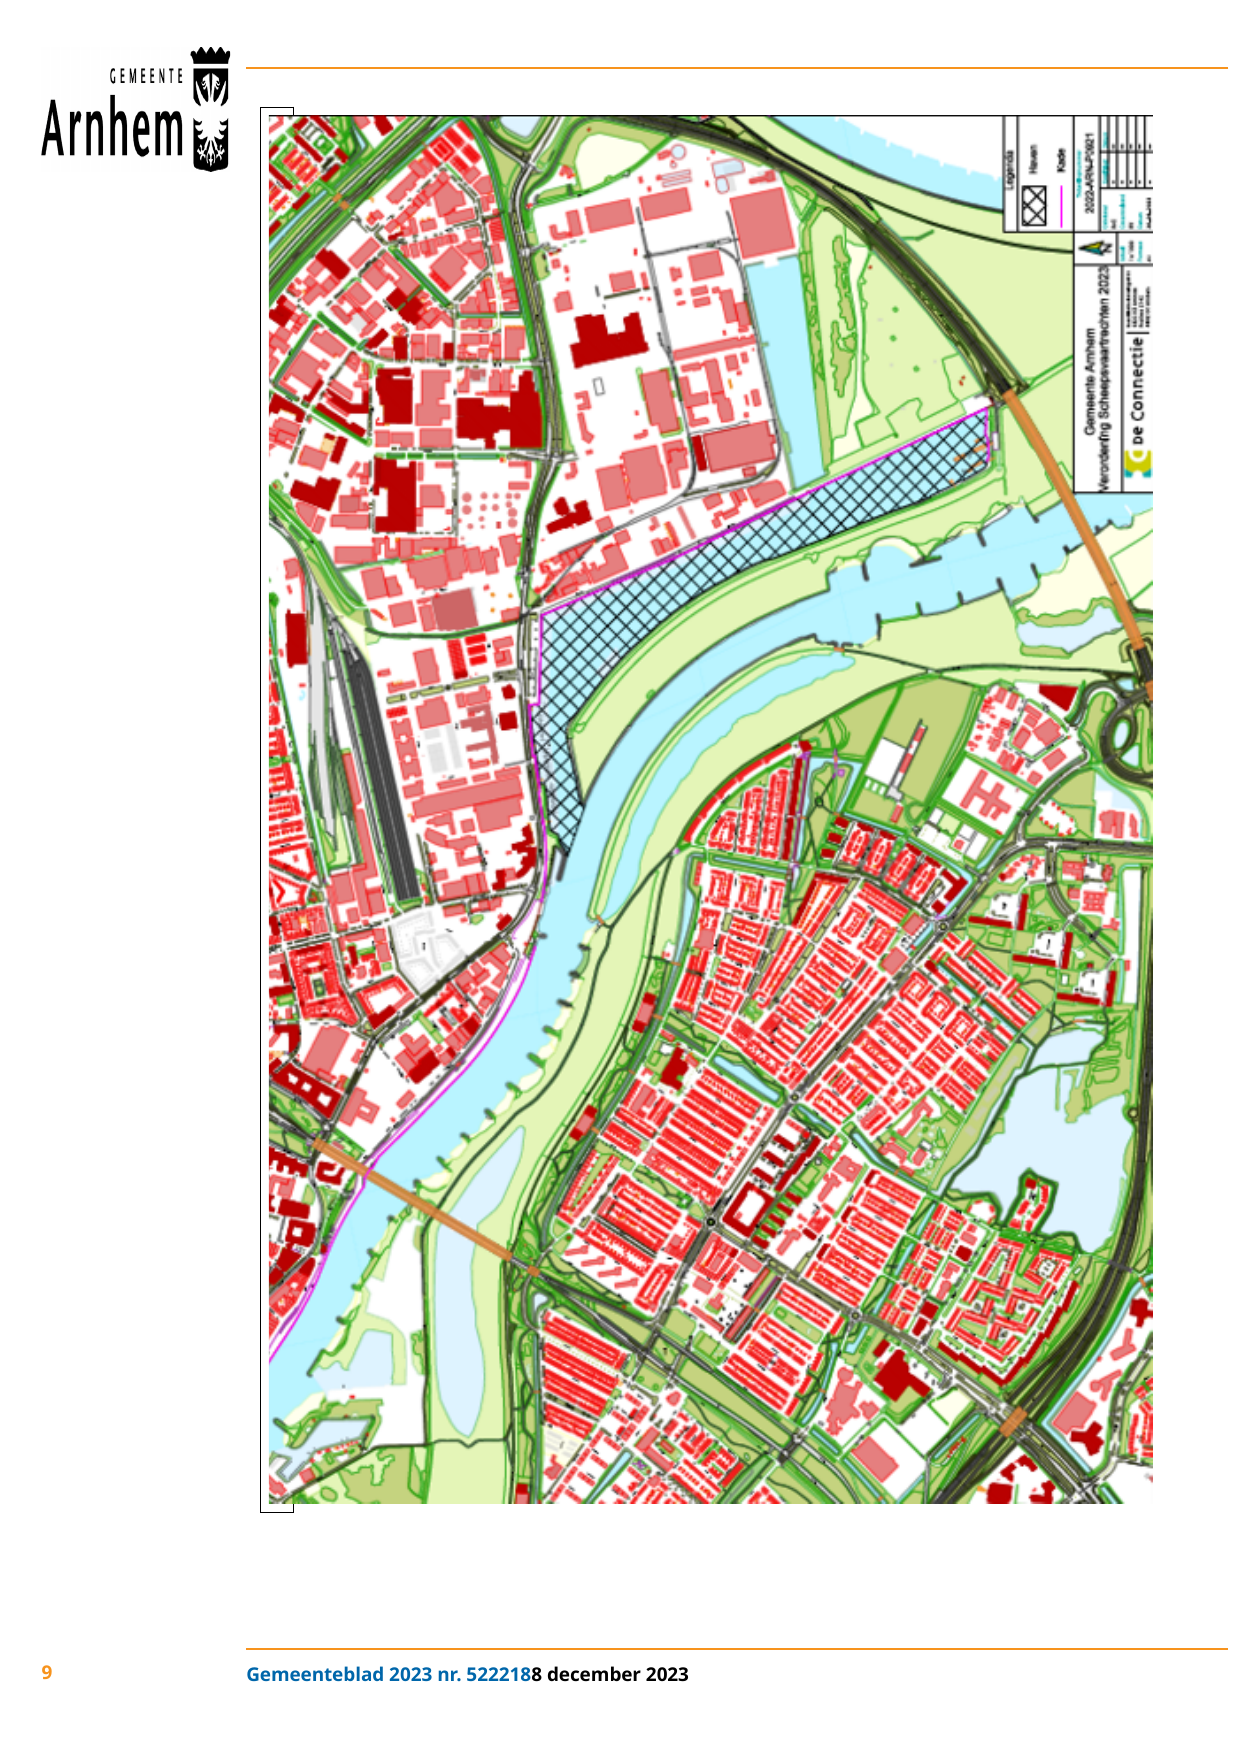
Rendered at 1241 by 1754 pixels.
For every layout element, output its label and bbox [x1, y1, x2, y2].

picture [41, 47, 231, 172]
picture [268, 115, 1153, 1504]
